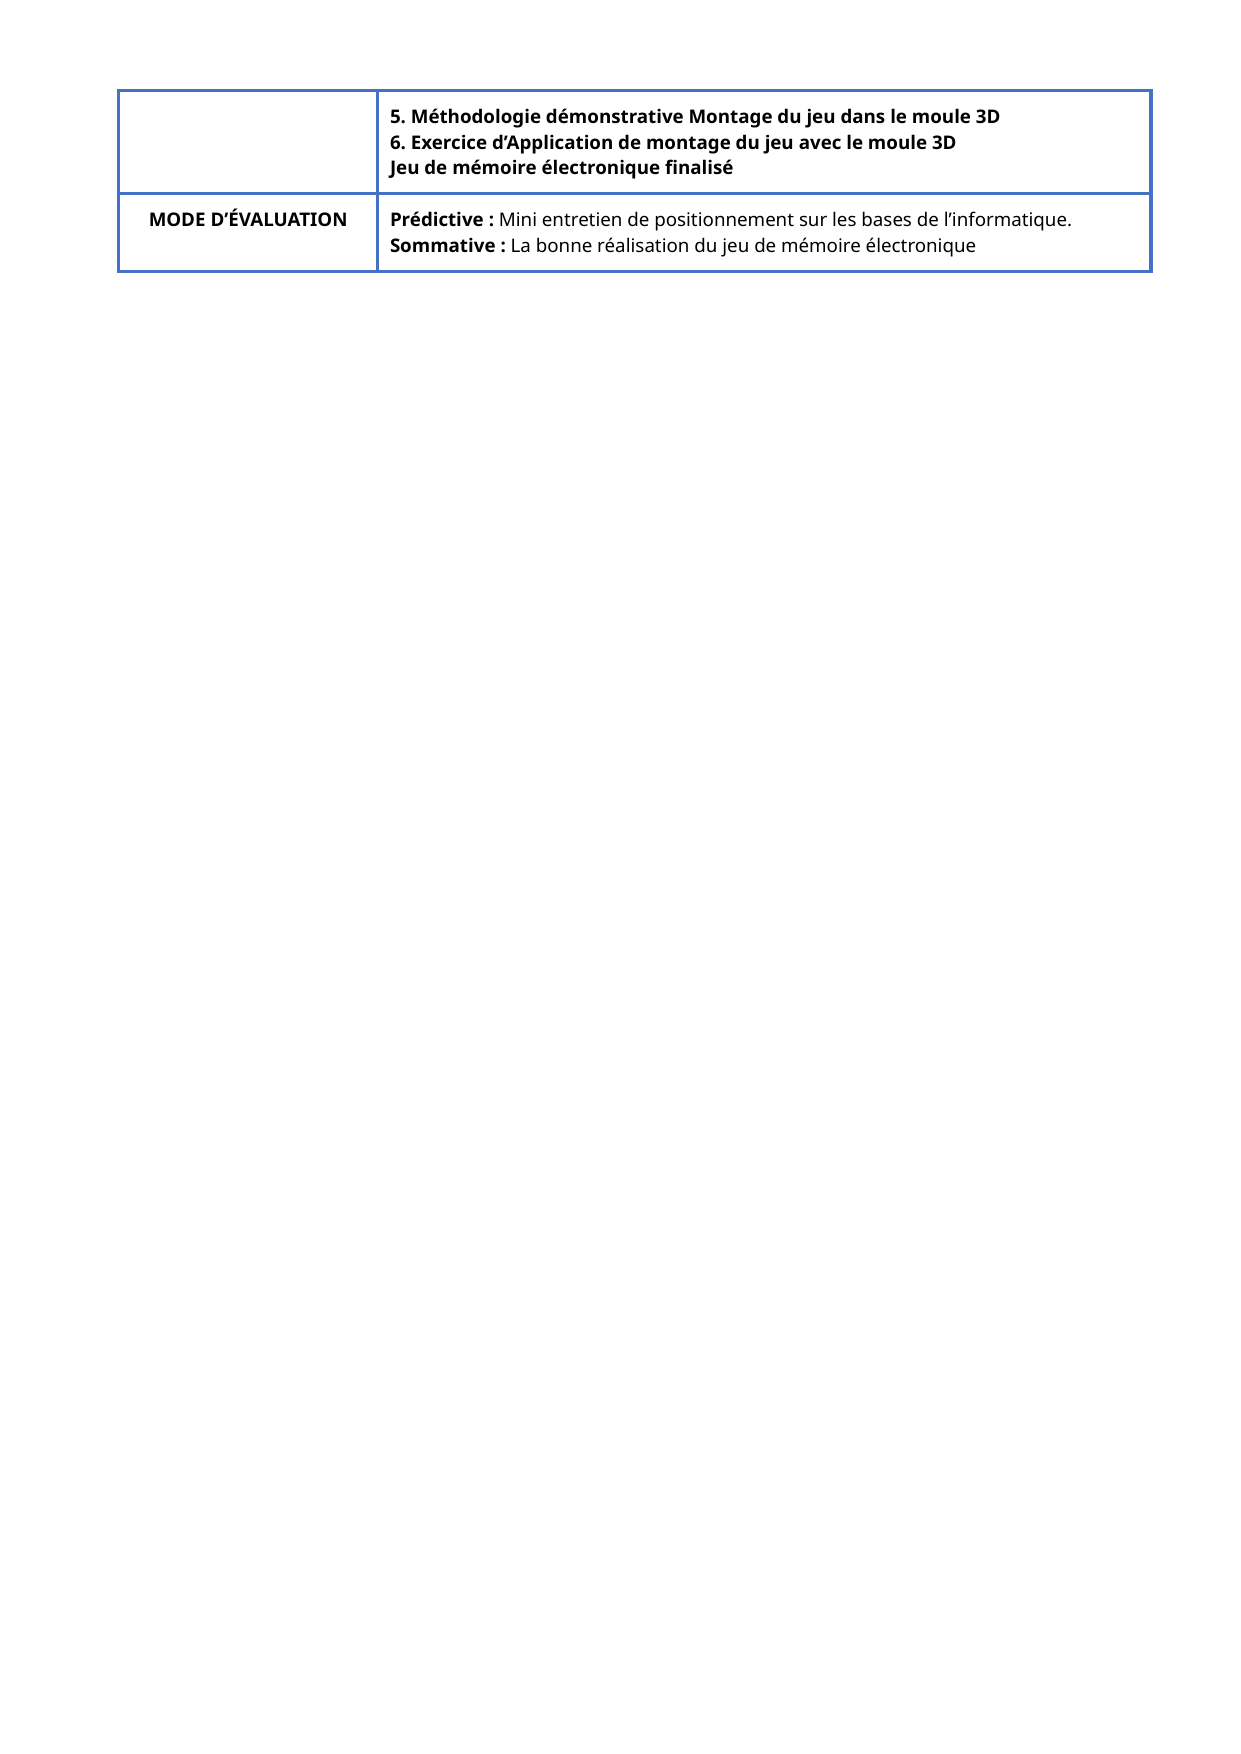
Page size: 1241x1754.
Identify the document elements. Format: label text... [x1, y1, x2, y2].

table_cell MODE D’ÉVALUATION [120, 195, 376, 269]
table_cell 5. Méthodologie démonstrative Montage du jeu dans le moule 3D 6. Exercice d’Application de montage du jeu avec le moule 3D Jeu de mémoire électronique finalisé [379, 92, 1149, 192]
table_cell [120, 92, 376, 192]
table_cell Prédictive : Mini entretien de positionnement sur les bases de l’informatique. Sommative : La bonne réalisation du jeu de mémoire électronique [379, 195, 1149, 269]
